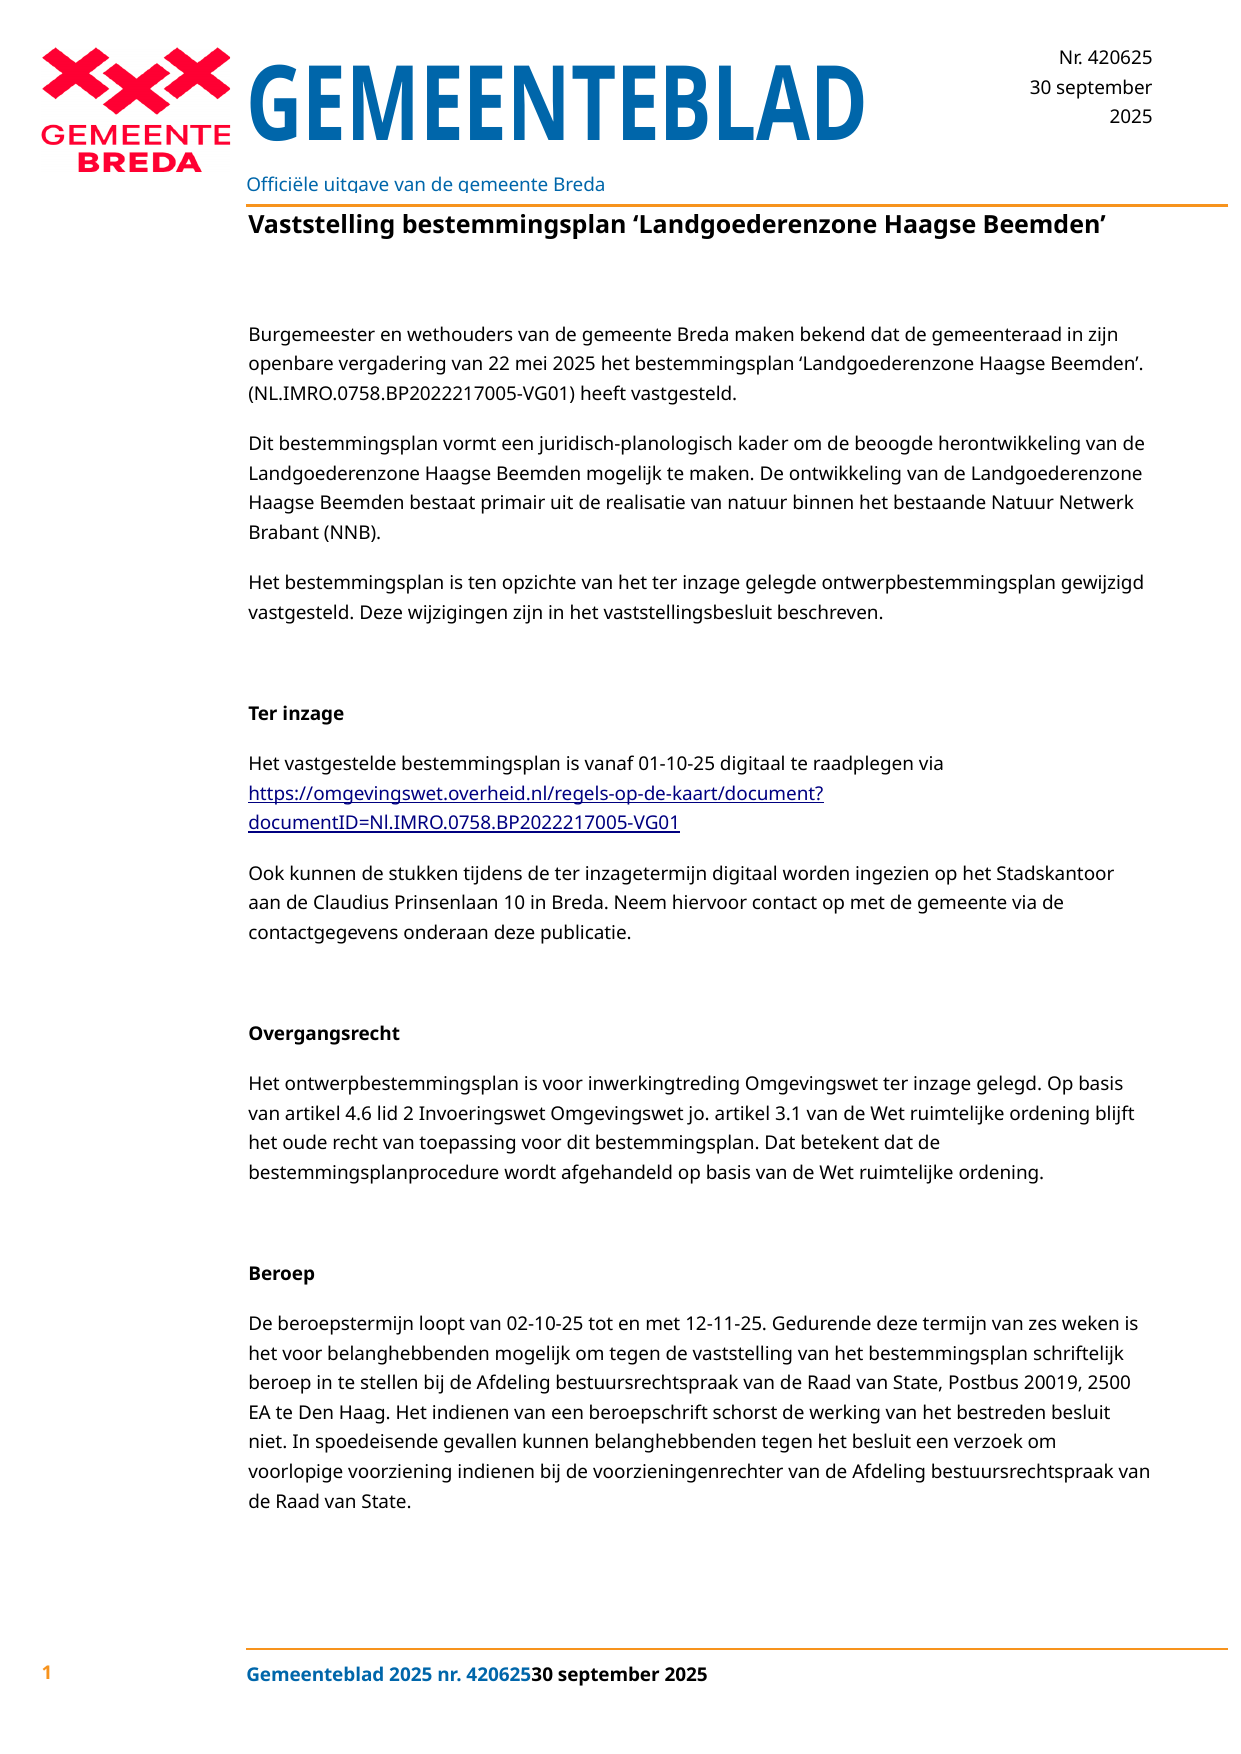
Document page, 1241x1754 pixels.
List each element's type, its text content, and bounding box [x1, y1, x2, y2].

picture [41, 47, 231, 172]
text Ook kunnen de stukken tijdens de ter inzagetermijn digitaal worden ingezien op het Stadskantoor aan de Claudius Prinsenlaan 10 in Breda. Neem hiervoor contact op met de gemeente via de contactgegevens onderaan deze publicatie. [248, 860, 1152, 945]
text Burgemeester en wethouders van de gemeente Breda maken bekend dat de gemeenteraad in zijn openbare vergadering van 22 mei 2025 het bestemmingsplan ‘Landgoederenzone Haagse Beemden’. (NL.IMRO.0758.BP2022217005-VG01) heeft vastgesteld. [248, 321, 1152, 406]
text Ter inzage [248, 700, 1152, 726]
text Dit bestemmingsplan vormt een juridisch-planologisch kader om de beoogde herontwikkeling van de Landgoederenzone Haagse Beemden mogelijk te maken. De ontwikkeling van de Landgoederenzone Haagse Beemden bestaat primair uit de realisatie van natuur binnen het bestaande Natuur Netwerk Brabant (NNB). [248, 430, 1152, 545]
text Het bestemmingsplan is ten opzichte van het ter inzage gelegde ontwerpbestemmingsplan gewijzigd vastgesteld. Deze wijzigingen zijn in het vaststellingsbesluit beschreven. [248, 569, 1152, 625]
text Overgangsrecht [248, 1020, 1152, 1046]
text Vaststelling bestemmingsplan ‘Landgoederenzone Haagse Beemden’ [248, 207, 1152, 241]
text De beroepstermijn loopt van 02-10-25 tot en met 12-11-25. Gedurende deze termijn van zes weken is het voor belanghebbenden mogelijk om tegen de vaststelling van het bestemmingsplan schriftelijk beroep in te stellen bij de Afdeling bestuursrechtspraak van de Raad van State, Postbus 20019, 2500 EA te Den Haag. Het indienen van een beroepschrift schorst de werking van het bestreden besluit niet. In spoedeisende gevallen kunnen belanghebbenden tegen het besluit een verzoek om voorlopige voorziening indienen bij de voorzieningenrechter van de Afdeling bestuursrechtspraak van de Raad van State. [248, 1310, 1152, 1513]
text Het vastgestelde bestemmingsplan is vanaf 01-10-25 digitaal te raadplegen via https://omgevingswet.overheid.nl/regels-op-de-kaart/document?documentID=Nl.IMRO.0758.BP2022217005-VG01 [248, 750, 1152, 835]
text Het ontwerpbestemmingsplan is voor inwerkingtreding Omgevingswet ter inzage gelegd. Op basis van artikel 4.6 lid 2 Invoeringswet Omgevingswet jo. artikel 3.1 van de Wet ruimtelijke ordening blijft het oude recht van toepassing voor dit bestemmingsplan. Dat betekent dat de bestemmingsplanprocedure wordt afgehandeld op basis van de Wet ruimtelijke ordening. [248, 1070, 1152, 1185]
text Beroep [248, 1260, 1152, 1286]
